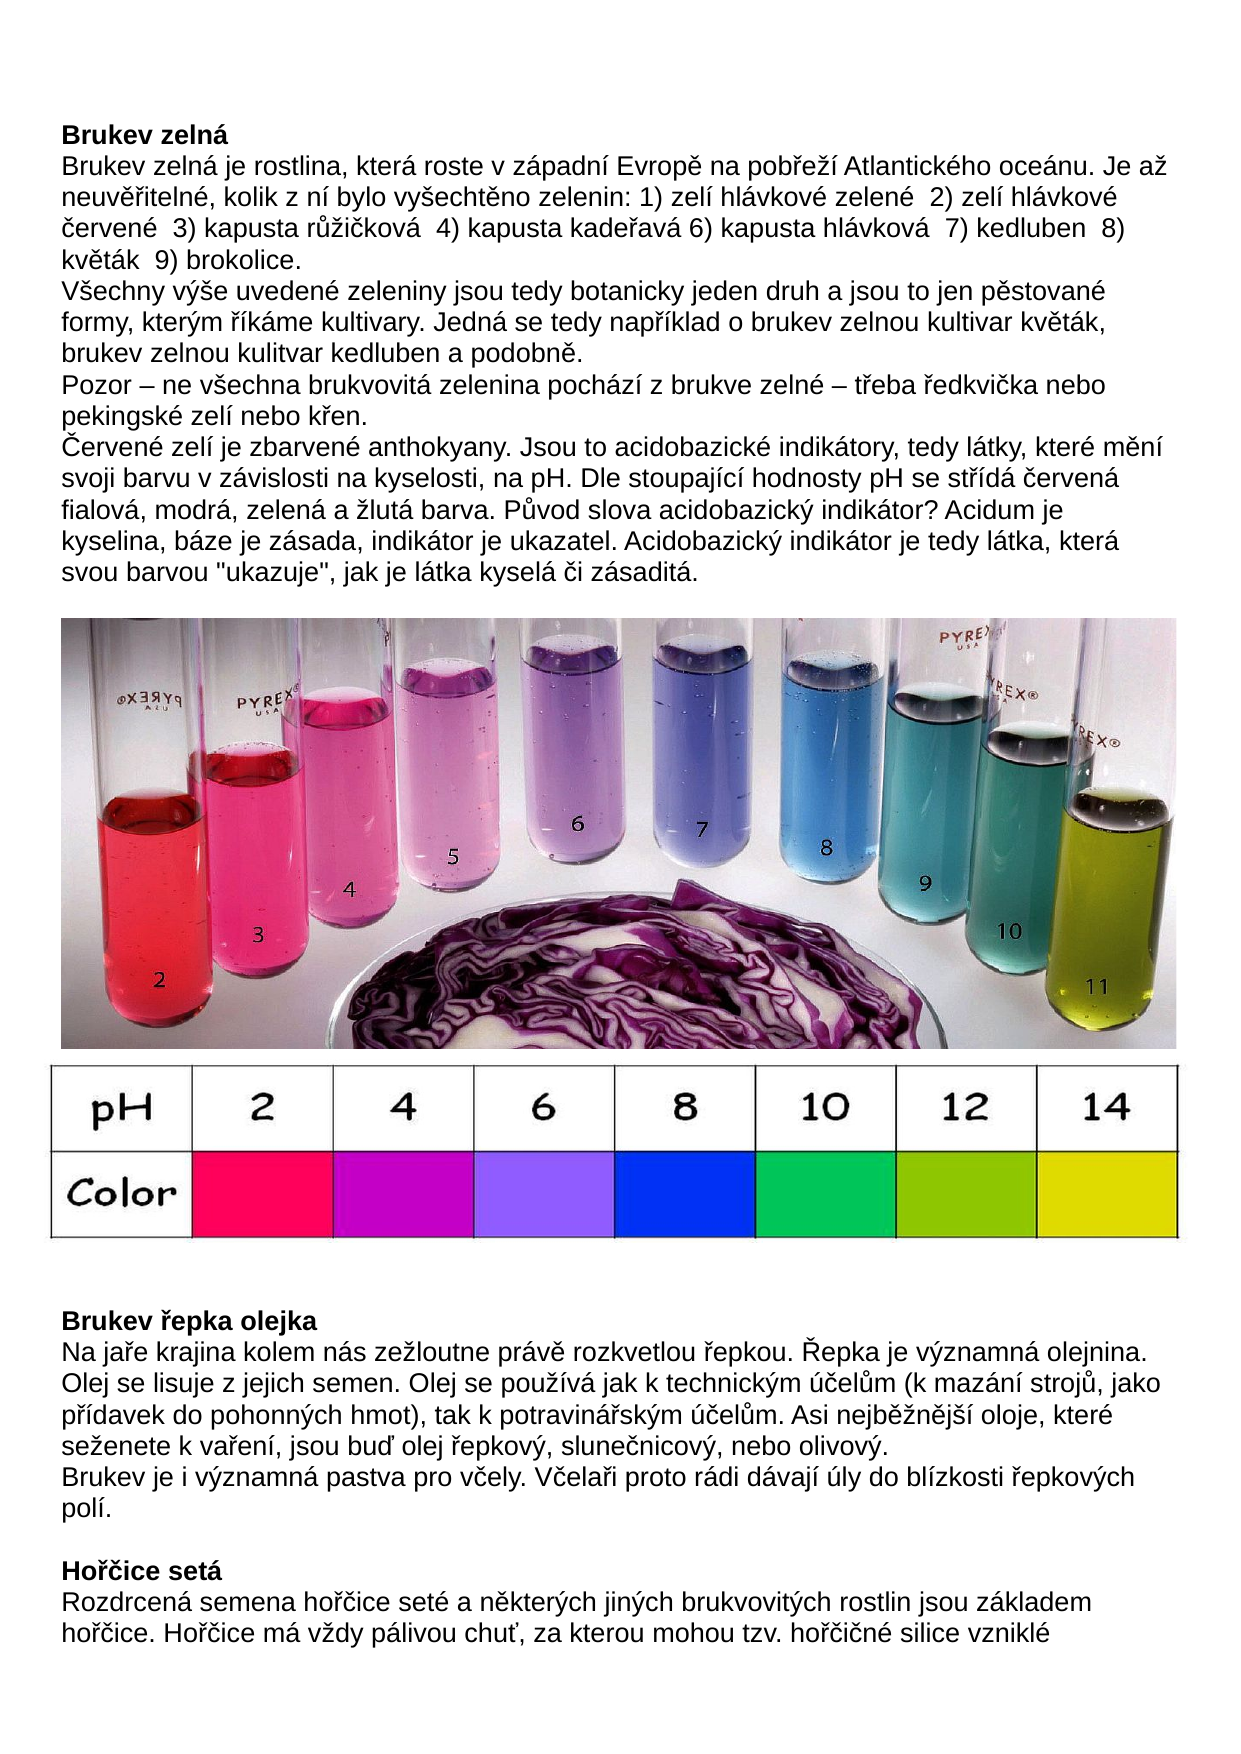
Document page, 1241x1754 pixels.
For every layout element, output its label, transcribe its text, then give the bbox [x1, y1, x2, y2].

text Brukev řepka olejka [61, 1305, 1177, 1336]
text Červené zelí je zbarvené anthokyany. Jsou to acidobazické indikátory, tedy látky, které mění svoji barvu v závislosti na kyselosti, na pH. Dle stoupající hodnosty pH se střídá červená fialová, modrá, zelená a žlutá barva. Původ slova acidobazický indikátor? Acidum je kyselina, báze je zásada, indikátor je ukazatel. Acidobazický indikátor je tedy látka, která svou barvou "ukazuje", jak je látka kyselá či zásaditá. [61, 431, 1177, 587]
text Na jaře krajina kolem nás zežloutne právě rozkvetlou řepkou. Řepka je významná olejnina. Olej se lisuje z jejich semen. Olej se používá jak k technickým účelům (k mazání strojů, jako přídavek do pohonných hmot), tak k potravinářským účelům. Asi nejběžnější oloje, které seženete k vaření, jsou buď olej řepkový, slunečnicový, nebo olivový. [61, 1336, 1177, 1461]
picture [61, 618, 1177, 1049]
text Brukev zelná [61, 119, 1177, 150]
text Brukev zelná je rostlina, která roste v západní Evropě na pobřeží Atlantického oceánu. Je až neuvěřitelné, kolik z ní bylo vyšechtěno zelenin: 1) zelí hlávkové zelené 2) zelí hlávkové červené 3) kapusta růžičková 4) kapusta kadeřavá 6) kapusta hlávková 7) kedluben 8) květák 9) brokolice. [61, 150, 1177, 275]
text Všechny výše uvedené zeleniny jsou tedy botanicky jeden druh a jsou to jen pěstované formy, kterým říkáme kultivary. Jedná se tedy například o brukev zelnou kultivar květák, brukev zelnou kulitvar kedluben a podobně. [61, 275, 1177, 369]
text Hořčice setá [61, 1555, 1177, 1586]
text Brukev je i významná pastva pro včely. Včelaři proto rádi dávají úly do blízkosti řepkových polí. [61, 1461, 1177, 1524]
text Rozdrcená semena hořčice seté a některých jiných brukvovitých rostlin jsou základem hořčice. Hořčice má vždy pálivou chuť, za kterou mohou tzv. hořčičné silice vzniklé [61, 1586, 1177, 1649]
picture [43, 1059, 1189, 1243]
text Pozor – ne všechna brukvovitá zelenina pochází z brukve zelné – třeba ředkvička nebo pekingské zelí nebo křen. [61, 369, 1177, 431]
